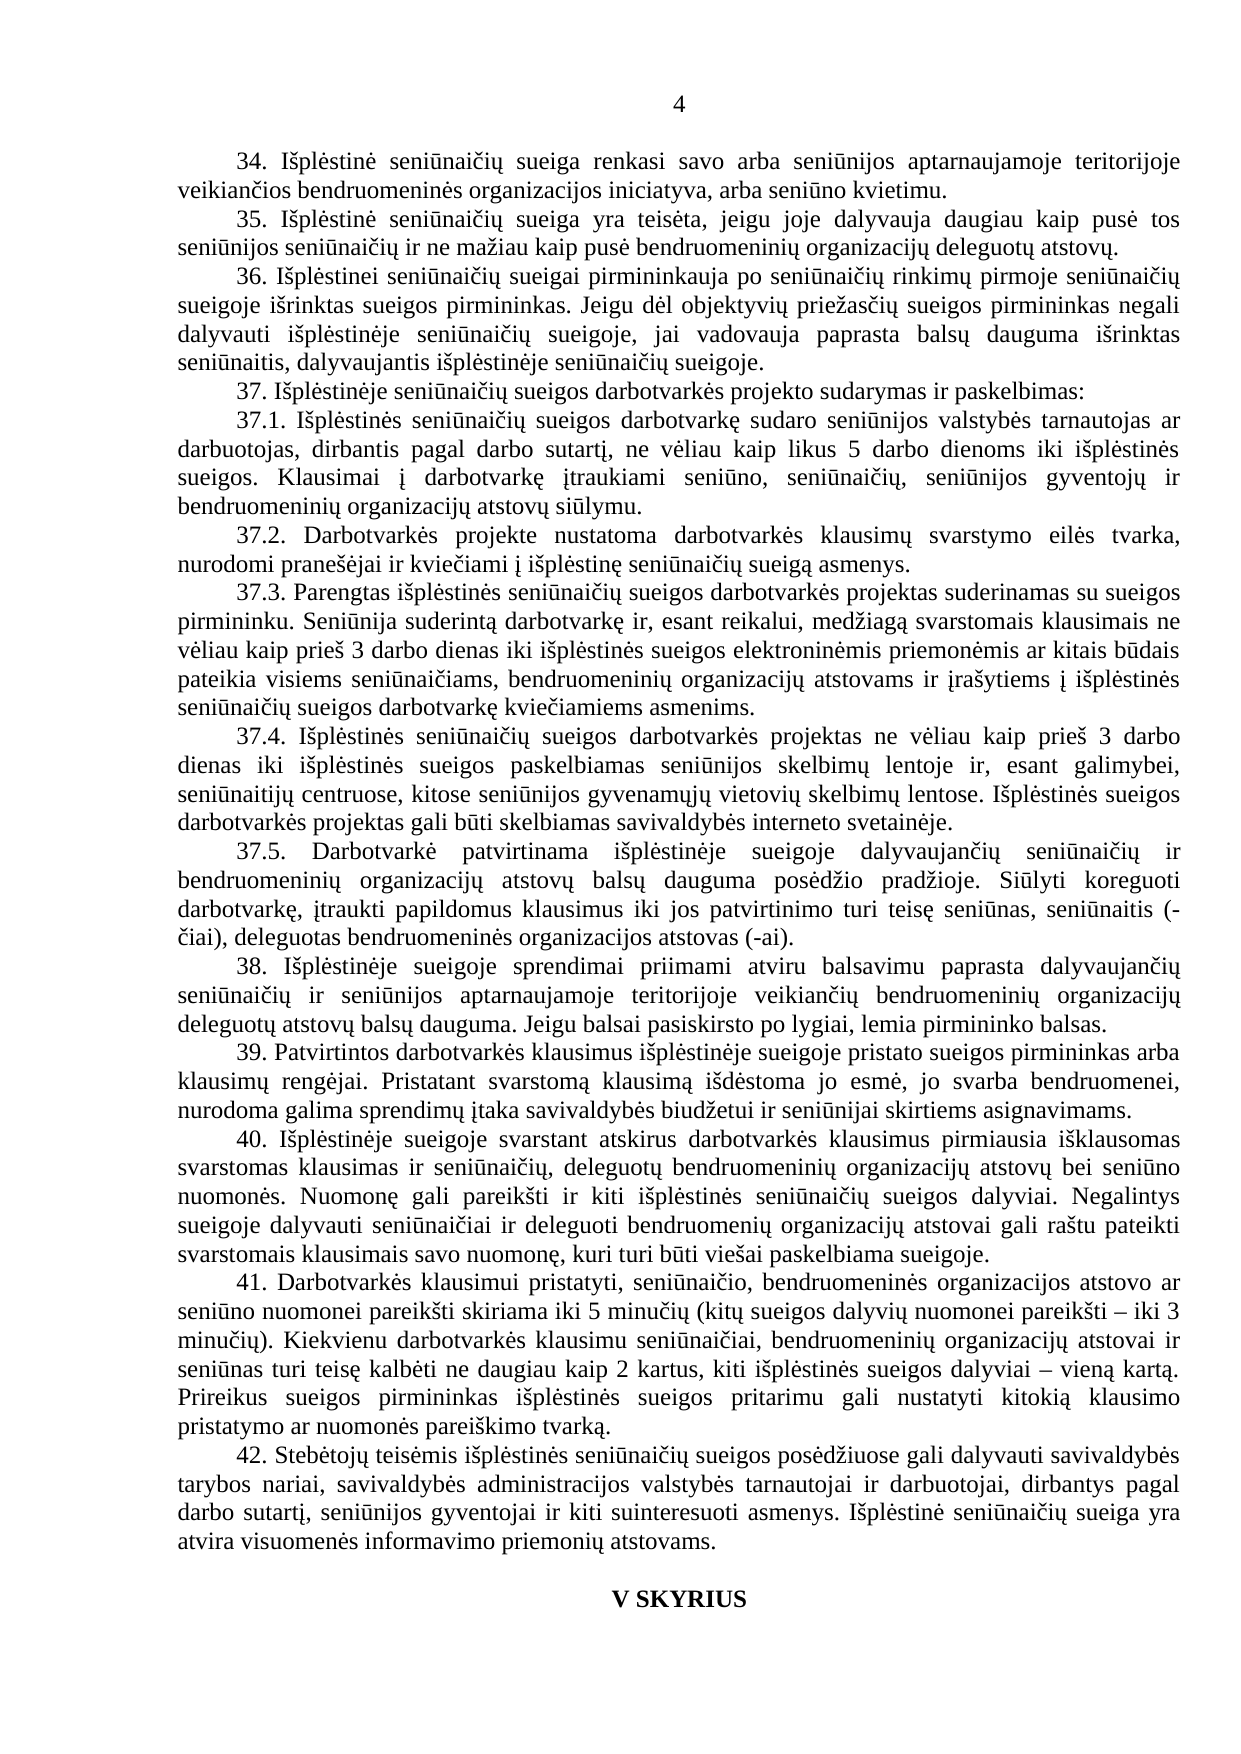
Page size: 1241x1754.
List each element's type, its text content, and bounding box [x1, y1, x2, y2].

text 35. Išplėstinė seniūnaičių sueiga yra teisėta, jeigu joje dalyvauja daugiau kaip pusė tos seniūnijos seniūnaičių ir ne mažiau kaip pusė bendruomeninių organizacijų deleguotų atstovų. [177, 204, 1181, 261]
text 37.3. Parengtas išplėstinės seniūnaičių sueigos darbotvarkės projektas suderinamas su sueigos pirmininku. Seniūnija suderintą darbotvarkę ir, esant reikalui, medžiagą svarstomais klausimais ne vėliau kaip prieš 3 darbo dienas iki išplėstinės sueigos elektroninėmis priemonėmis ar kitais būdais pateikia visiems seniūnaičiams, bendruomeninių organizacijų atstovams ir įrašytiems į išplėstinės seniūnaičių sueigos darbotvarkę kviečiamiems asmenims. [177, 577, 1181, 721]
text 38. Išplėstinėje sueigoje sprendimai priimami atviru balsavimu paprasta dalyvaujančių seniūnaičių ir seniūnijos aptarnaujamoje teritorijoje veikiančių bendruomeninių organizacijų deleguotų atstovų balsų dauguma. Jeigu balsai pasiskirsto po lygiai, lemia pirmininko balsas. [177, 951, 1181, 1037]
text 37. Išplėstinėje seniūnaičių sueigos darbotvarkės projekto sudarymas ir paskelbimas: [177, 376, 1181, 405]
text 39. Patvirtintos darbotvarkės klausimus išplėstinėje sueigoje pristato sueigos pirmininkas arba klausimų rengėjai. Pristatant svarstomą klausimą išdėstoma jo esmė, jo svarba bendruomenei, nurodoma galima sprendimų įtaka savivaldybės biudžetui ir seniūnijai skirtiems asignavimams. [177, 1037, 1181, 1124]
text 37.1. Išplėstinės seniūnaičių sueigos darbotvarkę sudaro seniūnijos valstybės tarnautojas ar darbuotojas, dirbantis pagal darbo sutartį, ne vėliau kaip likus 5 darbo dienoms iki išplėstinės sueigos. Klausimai į darbotvarkę įtraukiami seniūno, seniūnaičių, seniūnijos gyventojų ir bendruomeninių organizacijų atstovų siūlymu. [177, 405, 1181, 520]
text 37.4. Išplėstinės seniūnaičių sueigos darbotvarkės projektas ne vėliau kaip prieš 3 darbo dienas iki išplėstinės sueigos paskelbiamas seniūnijos skelbimų lentoje ir, esant galimybei, seniūnaitijų centruose, kitose seniūnijos gyvenamųjų vietovių skelbimų lentose. Išplėstinės sueigos darbotvarkės projektas gali būti skelbiamas savivaldybės interneto svetainėje. [177, 721, 1181, 836]
text V SKYRIUS [177, 1584, 1181, 1612]
text 37.2. Darbotvarkės projekte nustatoma darbotvarkės klausimų svarstymo eilės tvarka, nurodomi pranešėjai ir kviečiami į išplėstinę seniūnaičių sueigą asmenys. [177, 520, 1181, 577]
text 36. Išplėstinei seniūnaičių sueigai pirmininkauja po seniūnaičių rinkimų pirmoje seniūnaičių sueigoje išrinktas sueigos pirmininkas. Jeigu dėl objektyvių priežasčių sueigos pirmininkas negali dalyvauti išplėstinėje seniūnaičių sueigoje, jai vadovauja paprasta balsų dauguma išrinktas seniūnaitis, dalyvaujantis išplėstinėje seniūnaičių sueigoje. [177, 261, 1181, 376]
text 41. Darbotvarkės klausimui pristatyti, seniūnaičio, bendruomeninės organizacijos atstovo ar seniūno nuomonei pareikšti skiriama iki 5 minučių (kitų sueigos dalyvių nuomonei pareikšti – iki 3 minučių). Kiekvienu darbotvarkės klausimu seniūnaičiai, bendruomeninių organizacijų atstovai ir seniūnas turi teisę kalbėti ne daugiau kaip 2 kartus, kiti išplėstinės sueigos dalyviai – vieną kartą. Prireikus sueigos pirmininkas išplėstinės sueigos pritarimu gali nustatyti kitokią klausimo pristatymo ar nuomonės pareiškimo tvarką. [177, 1267, 1181, 1440]
text 40. Išplėstinėje sueigoje svarstant atskirus darbotvarkės klausimus pirmiausia išklausomas svarstomas klausimas ir seniūnaičių, deleguotų bendruomeninių organizacijų atstovų bei seniūno nuomonės. Nuomonę gali pareikšti ir kiti išplėstinės seniūnaičių sueigos dalyviai. Negalintys sueigoje dalyvauti seniūnaičiai ir deleguoti bendruomenių organizacijų atstovai gali raštu pateikti svarstomais klausimais savo nuomonę, kuri turi būti viešai paskelbiama sueigoje. [177, 1124, 1181, 1267]
text 42. Stebėtojų teisėmis išplėstinės seniūnaičių sueigos posėdžiuose gali dalyvauti savivaldybės tarybos nariai, savivaldybės administracijos valstybės tarnautojai ir darbuotojai, dirbantys pagal darbo sutartį, seniūnijos gyventojai ir kiti suinteresuoti asmenys. Išplėstinė seniūnaičių sueiga yra atvira visuomenės informavimo priemonių atstovams. [177, 1440, 1181, 1555]
text 34. Išplėstinė seniūnaičių sueiga renkasi savo arba seniūnijos aptarnaujamoje teritorijoje veikiančios bendruomeninės organizacijos iniciatyva, arba seniūno kvietimu. [177, 146, 1181, 204]
text 37.5. Darbotvarkė patvirtinama išplėstinėje sueigoje dalyvaujančių seniūnaičių ir bendruomeninių organizacijų atstovų balsų dauguma posėdžio pradžioje. Siūlyti koreguoti darbotvarkę, įtraukti papildomus klausimus iki jos patvirtinimo turi teisę seniūnas, seniūnaitis (-čiai), deleguotas bendruomeninės organizacijos atstovas (-ai). [177, 836, 1181, 951]
